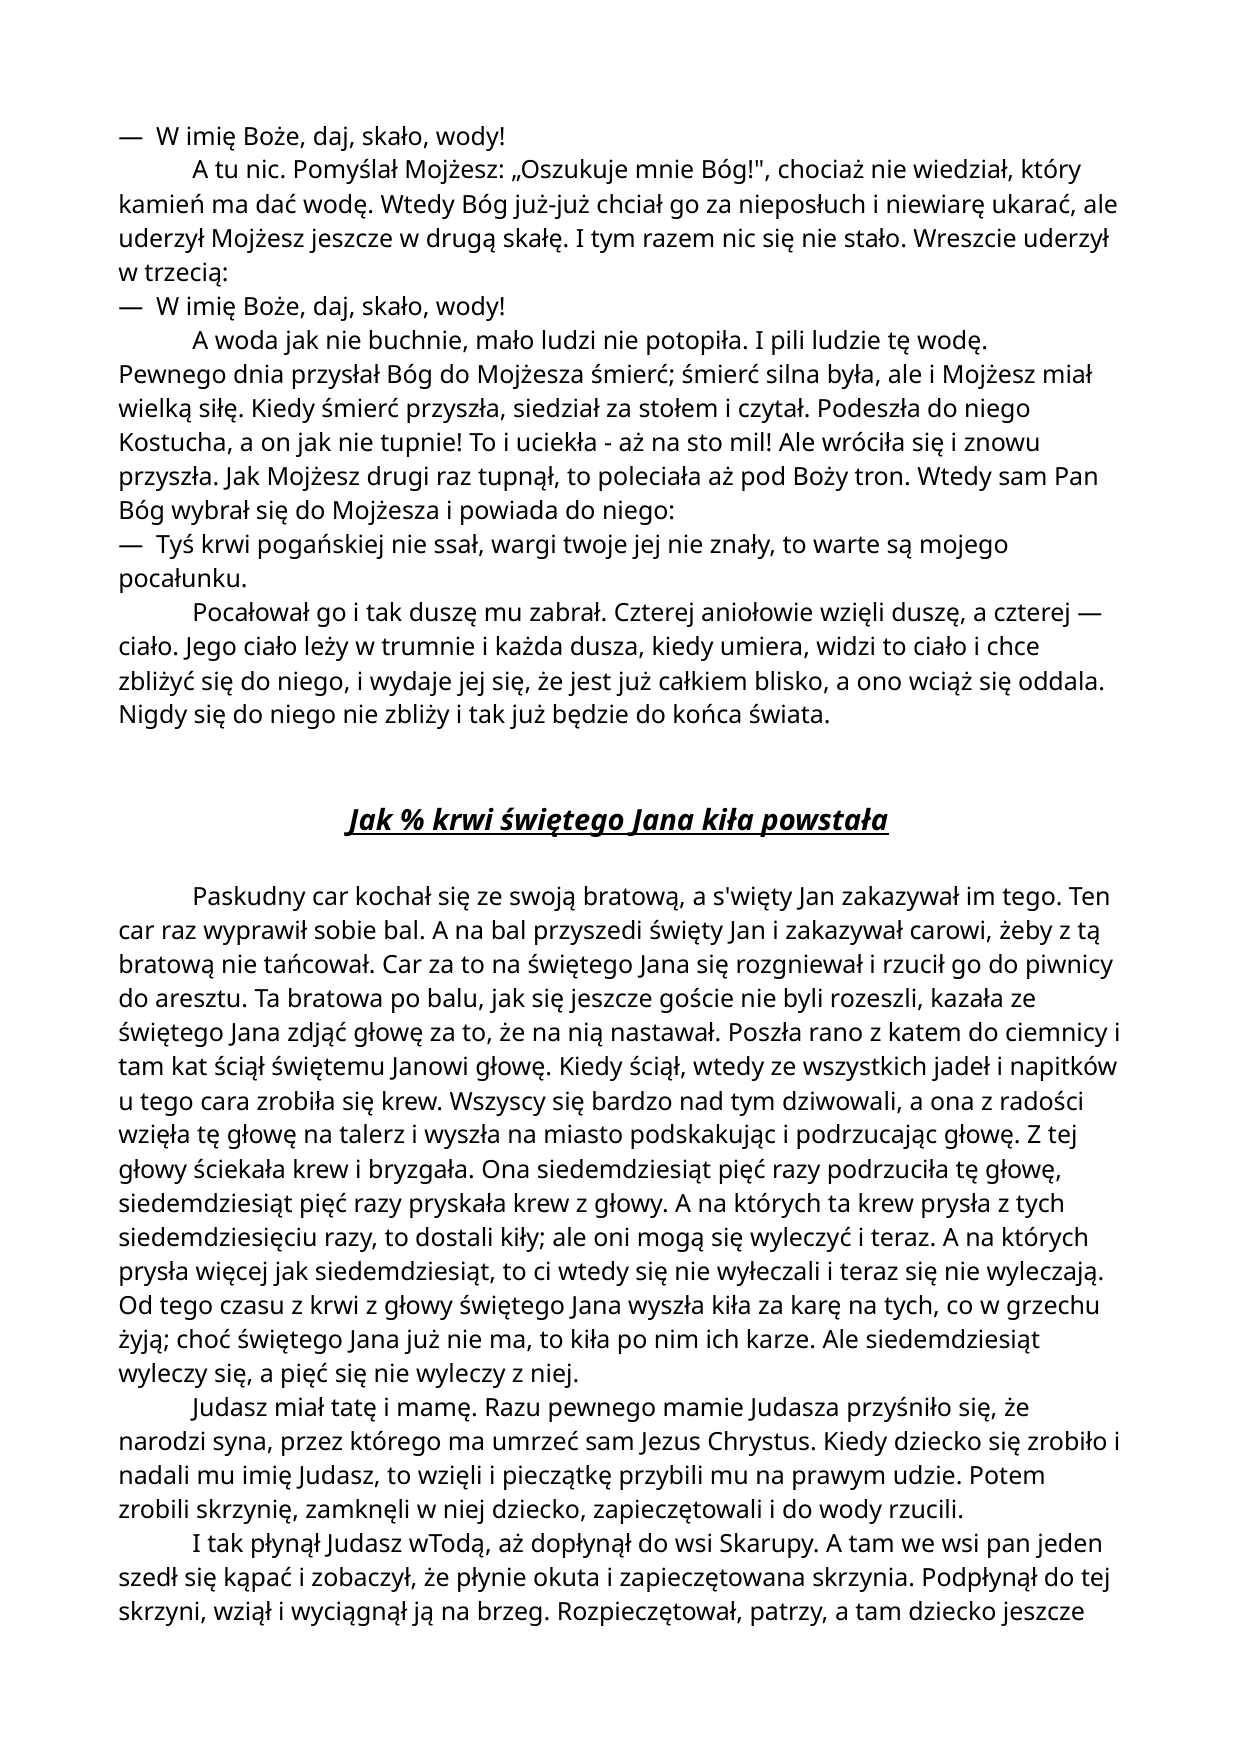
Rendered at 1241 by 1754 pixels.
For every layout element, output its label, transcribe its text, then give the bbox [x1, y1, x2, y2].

text — W imię Boże, daj, skało, wody! [118, 118, 1122, 152]
text Paskudny car kochał się ze swoją bratową, a s'więty Jan zakazywał im tego. Ten car raz wyprawił sobie bal. A na bal przyszedi święty Jan i zakazywał carowi, żeby z tą bratową nie tańcował. Car za to na świętego Jana się rozgniewał i rzucił go do piwnicy do aresztu. Ta bratowa po balu, jak się jeszcze goście nie byli rozeszli, kazała ze świętego Jana zdjąć głowę za to, że na nią nastawał. Poszła rano z katem do ciemnicy i tam kat ściął świętemu Janowi głowę. Kiedy ściął, wtedy ze wszystkich jadeł i napitków u tego cara zrobiła się krew. Wszyscy się bardzo nad tym dziwowali, a ona z radości wzięła tę głowę na talerz i wyszła na miasto podskakując i podrzucając głowę. Z tej głowy ściekała krew i bryzgała. Ona siedemdziesiąt pięć razy podrzuciła tę głowę, siedemdziesiąt pięć razy pryskała krew z głowy. A na których ta krew prysła z tych siedemdziesięciu razy, to dostali kiły; ale oni mogą się wyleczyć i teraz. A na których prysła więcej jak siedemdziesiąt, to ci wtedy się nie wyłeczali i teraz się nie wyleczają. Od tego czasu z krwi z głowy świętego Jana wyszła kiła za karę na tych, co w grzechu żyją; choć świętego Jana już nie ma, to kiła po nim ich karze. Ale siedemdziesiąt wyleczy się, a pięć się nie wyleczy z niej. [118, 879, 1122, 1390]
text — Tyś krwi pogańskiej nie ssał, wargi twoje jej nie znały, to warte są mojego pocałunku. [118, 527, 1122, 595]
text Judasz miał tatę i mamę. Razu pewnego mamie Judasza przyśniło się, że narodzi syna, przez którego ma umrzeć sam Jezus Chrystus. Kiedy dziecko się zrobiło i nadali mu imię Judasz, to wzięli i pieczątkę przybili mu na prawym udzie. Potem zrobili skrzynię, zamknęli w niej dziecko, zapieczętowali i do wody rzucili. [118, 1390, 1122, 1526]
text A tu nic. Pomyślał Mojżesz: „Oszukuje mnie Bóg!", chociaż nie wiedział, który kamień ma dać wodę. Wtedy Bóg już-już chciał go za nieposłuch i niewiarę ukarać, ale uderzył Mojżesz jeszcze w drugą skałę. I tym razem nic się nie stało. Wreszcie uderzył w trzecią: [118, 152, 1122, 288]
text — W imię Boże, daj, skało, wody! [118, 288, 1122, 322]
text Pewnego dnia przysłał Bóg do Mojżesza śmierć; śmierć silna była, ale i Mojżesz miał wielką siłę. Kiedy śmierć przyszła, siedział za stołem i czytał. Podeszła do niego Kostucha, a on jak nie tupnie! To i uciekła - aż na sto mil! Ale wróciła się i znowu przyszła. Jak Mojżesz drugi raz tupnął, to poleciała aż pod Boży tron. Wtedy sam Pan Bóg wybrał się do Mojżesza i powiada do niego: [118, 357, 1122, 527]
text I tak płynął Judasz wTodą, aż dopłynął do wsi Skarupy. A tam we wsi pan jeden szedł się kąpać i zobaczył, że płynie okuta i zapieczętowana skrzynia. Podpłynął do tej skrzyni, wziął i wyciągnął ją na brzeg. Rozpieczętował, patrzy, a tam dziecko jeszcze [118, 1526, 1122, 1628]
text A woda jak nie buchnie, mało ludzi nie potopiła. I pili ludzie tę wodę. [118, 322, 1122, 357]
text Pocałował go i tak duszę mu zabrał. Czterej aniołowie wzięli duszę, a czterej — ciało. Jego ciało leży w trumnie i każda dusza, kiedy umiera, widzi to ciało i chce zbliżyć się do niego, i wydaje jej się, że jest już całkiem blisko, a ono wciąż się oddala. Nigdy się do niego nie zbliży i tak już będzie do końca świata. [118, 595, 1122, 731]
text Jak % krwi świętego Jana kiła powstała [118, 799, 1122, 839]
